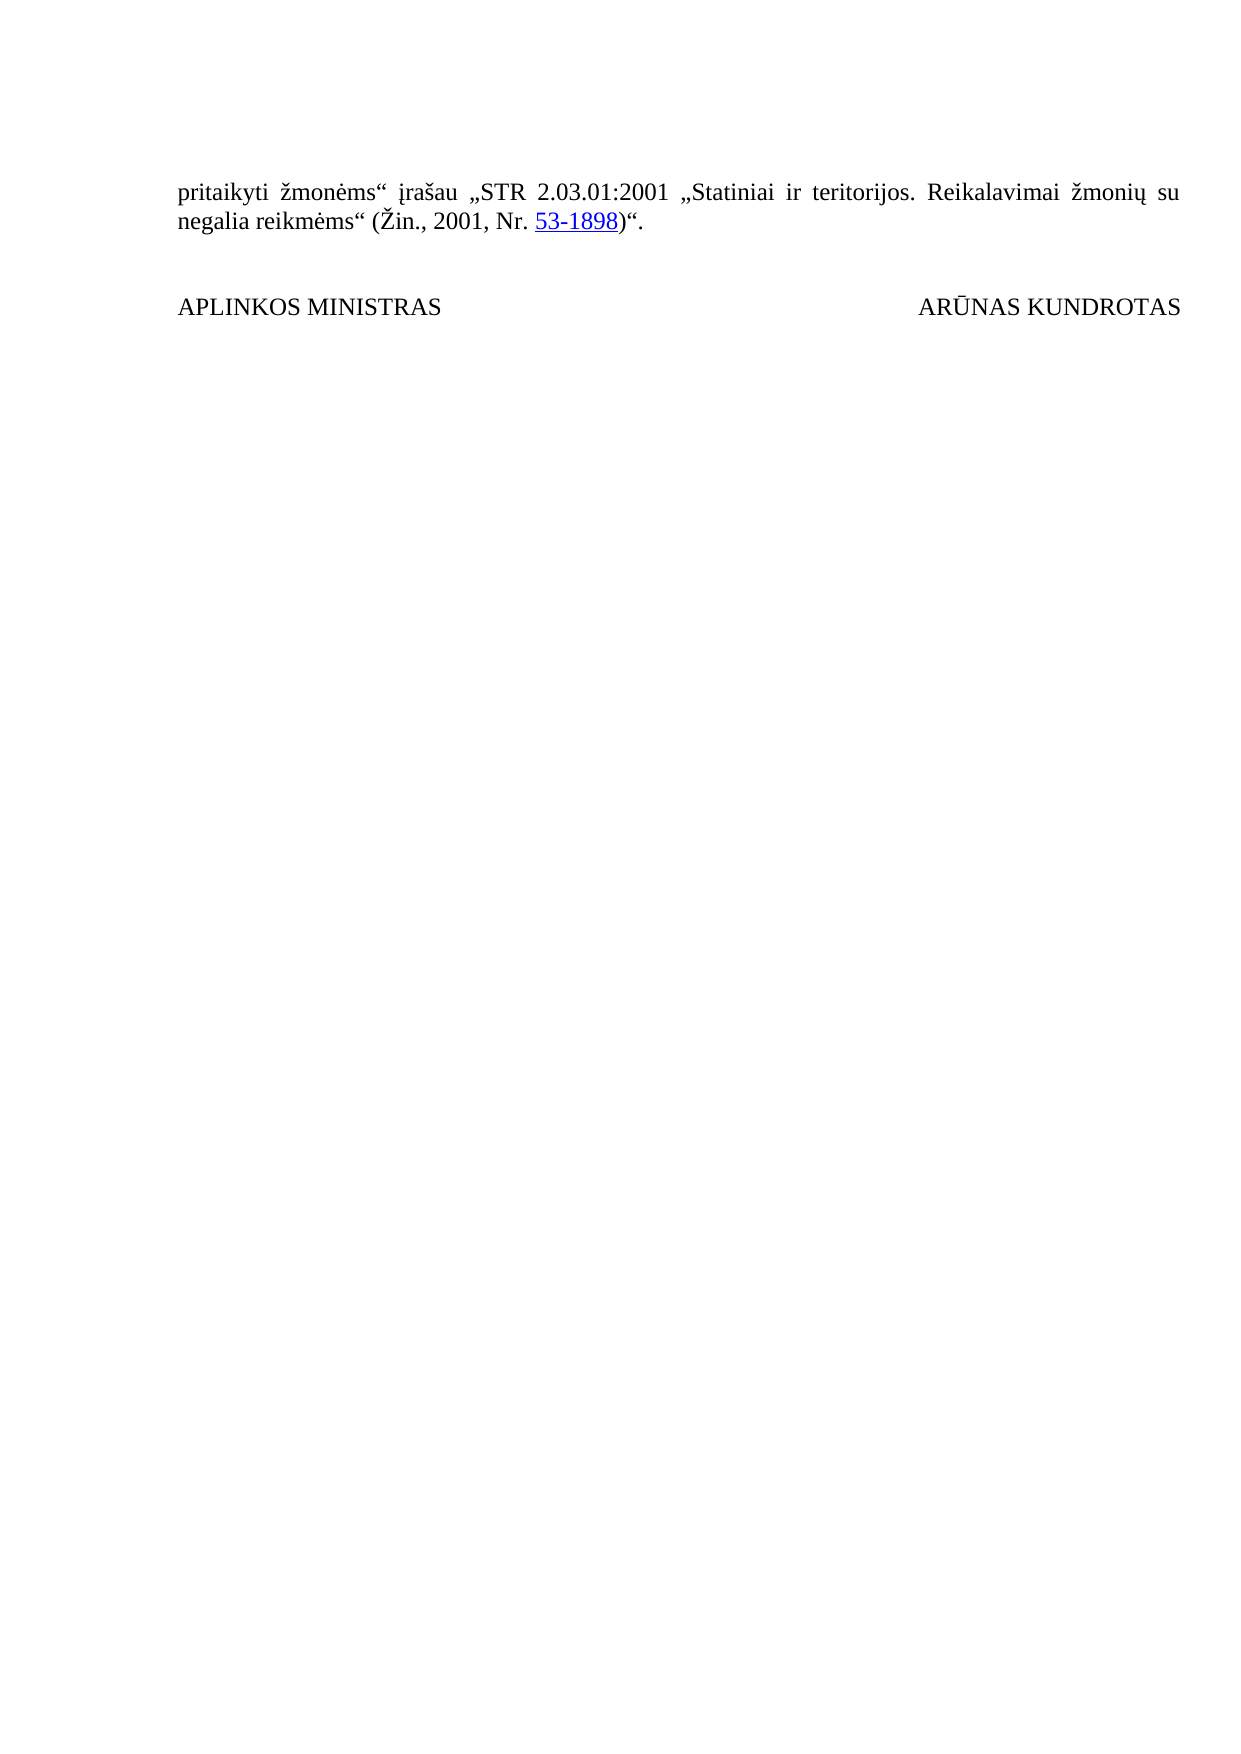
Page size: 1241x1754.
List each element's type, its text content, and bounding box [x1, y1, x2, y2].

text pritaikyti žmonėms“ įrašau „STR 2.03.01:2001 „Statiniai ir teritorijos. Reikalavimai žmonių su negalia reikmėms“ (Žin., 2001, Nr. 53-1898)“. [177, 177, 1181, 235]
text APLINKOS MINISTRAS ARŪNAS KUNDROTAS [177, 292, 1181, 321]
